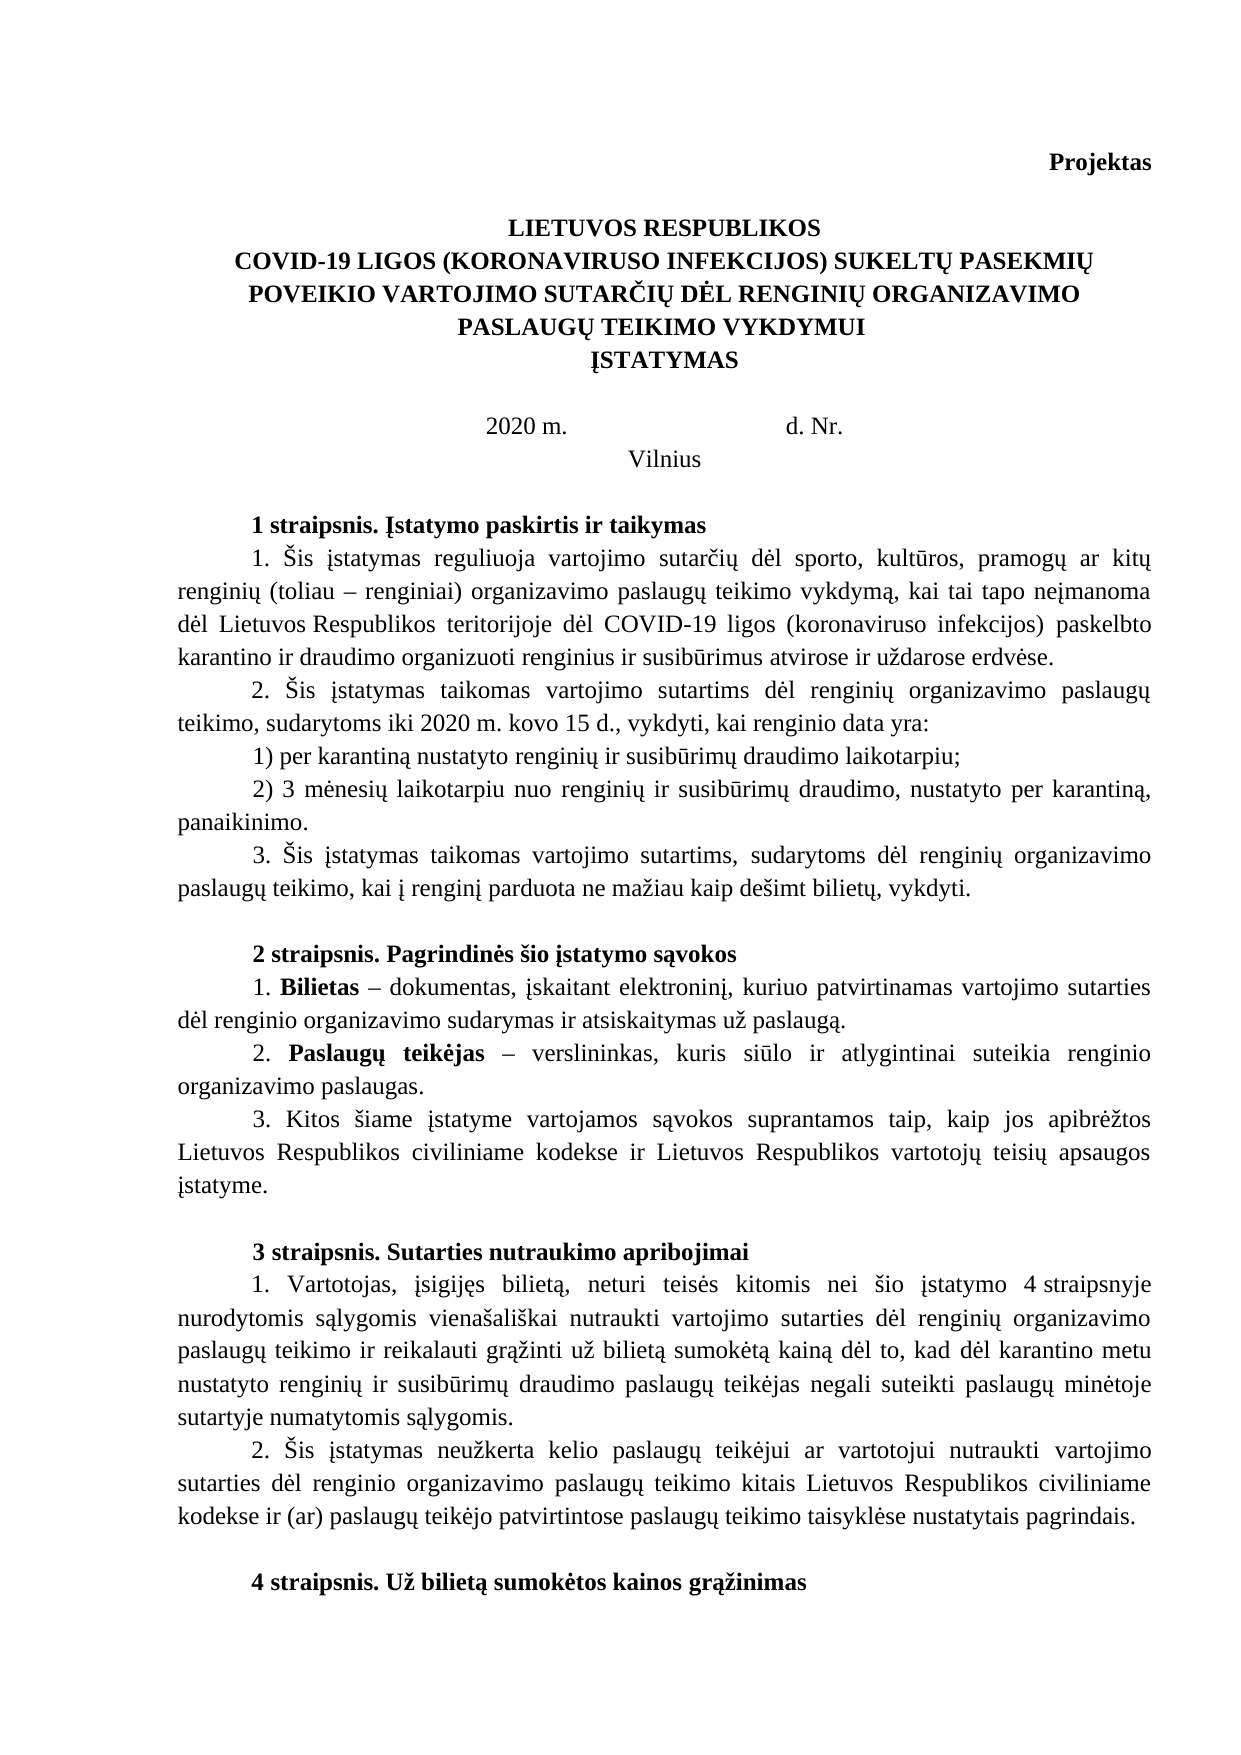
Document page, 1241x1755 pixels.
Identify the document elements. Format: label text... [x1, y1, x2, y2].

text 2. Šis įstatymas taikomas vartojimo sutartims dėl renginių organizavimo paslaugų teikimo, sudarytoms iki 2020 m. kovo 15 d., vykdyti, kai renginio data yra: [177, 675, 1152, 737]
text 1. Bilietas – dokumentas, įskaitant elektroninį, kuriuo patvirtinamas vartojimo sutarties dėl renginio organizavimo sudarymas ir atsiskaitymas už paslaugą. [177, 972, 1152, 1034]
text LIETUVOS RESPUBLIKOS [177, 213, 1152, 242]
text 1 straipsnis. Įstatymo paskirtis ir taikymas [177, 510, 1152, 539]
text 1. Šis įstatymas reguliuoja vartojimo sutarčių dėl sporto, kultūros, pramogų ar kitų renginių (toliau – renginiai) organizavimo paslaugų teikimo vykdymą, kai tai tapo neįmanoma dėl Lietuvos Respublikos teritorijoje dėl COVID-19 ligos (koronaviruso infekcijos) paskelbto karantino ir draudimo organizuoti renginius ir susibūrimus atvirose ir uždarose erdvėse. [177, 543, 1152, 671]
text 3. Kitos šiame įstatyme vartojamos sąvokos suprantamos taip, kaip jos apibrėžtos Lietuvos Respublikos civiliniame kodekse ir Lietuvos Respublikos vartotojų teisių apsaugos įstatyme. [177, 1104, 1152, 1199]
text Covid-19 ligos (KORONAviruso infekcijos) SUKELTŲ PASEKMIŲ POVEIKIO VARTOJIMO sutarčių dėl renginių organizavimo PASLAUGŲ TEIKIMO vykdymui [177, 246, 1152, 341]
text 3 straipsnis. Sutarties nutraukimo apribojimai [252, 1237, 1152, 1265]
text 1) per karantiną nustatyto renginių ir susibūrimų draudimo laikotarpiu; [177, 741, 1152, 770]
text 2 straipsnis. Pagrindinės šio įstatymo sąvokos [252, 939, 1152, 968]
text 2) 3 mėnesių laikotarpiu nuo renginių ir susibūrimų draudimo, nustatyto per karantiną, panaikinimo. [177, 774, 1152, 836]
text 1. Vartotojas, įsigijęs bilietą, neturi teisės kitomis nei šio įstatymo 4 straipsnyje nurodytomis sąlygomis vienašališkai nutraukti vartojimo sutarties dėl renginių organizavimo paslaugų teikimo ir reikalauti grąžinti už bilietą sumokėtą kainą dėl to, kad dėl karantino metu nustatyto renginių ir susibūrimų draudimo paslaugų teikėjas negali suteikti paslaugų minėtoje sutartyje numatytomis sąlygomis. [177, 1269, 1152, 1430]
text Projektas [177, 147, 1152, 176]
text ĮSTATYMAS [177, 345, 1152, 374]
text Vilnius [177, 444, 1152, 473]
text 3. Šis įstatymas taikomas vartojimo sutartims, sudarytoms dėl renginių organizavimo paslaugų teikimo, kai į renginį parduota ne mažiau kaip dešimt bilietų, vykdyti. [177, 840, 1152, 902]
text 2. Šis įstatymas neužkerta kelio paslaugų teikėjui ar vartotojui nutraukti vartojimo sutarties dėl renginio organizavimo paslaugų teikimo kitais Lietuvos Respublikos civiliniame kodekse ir (ar) paslaugų teikėjo patvirtintose paslaugų teikimo taisyklėse nustatytais pagrindais. [177, 1435, 1152, 1529]
text 2. Paslaugų teikėjas – verslininkas, kuris siūlo ir atlygintinai suteikia renginio organizavimo paslaugas. [177, 1038, 1152, 1100]
text 2020 m. d. Nr. [177, 411, 1152, 440]
text 4 straipsnis. Už bilietą sumokėtos kainos grąžinimas [177, 1567, 1152, 1596]
